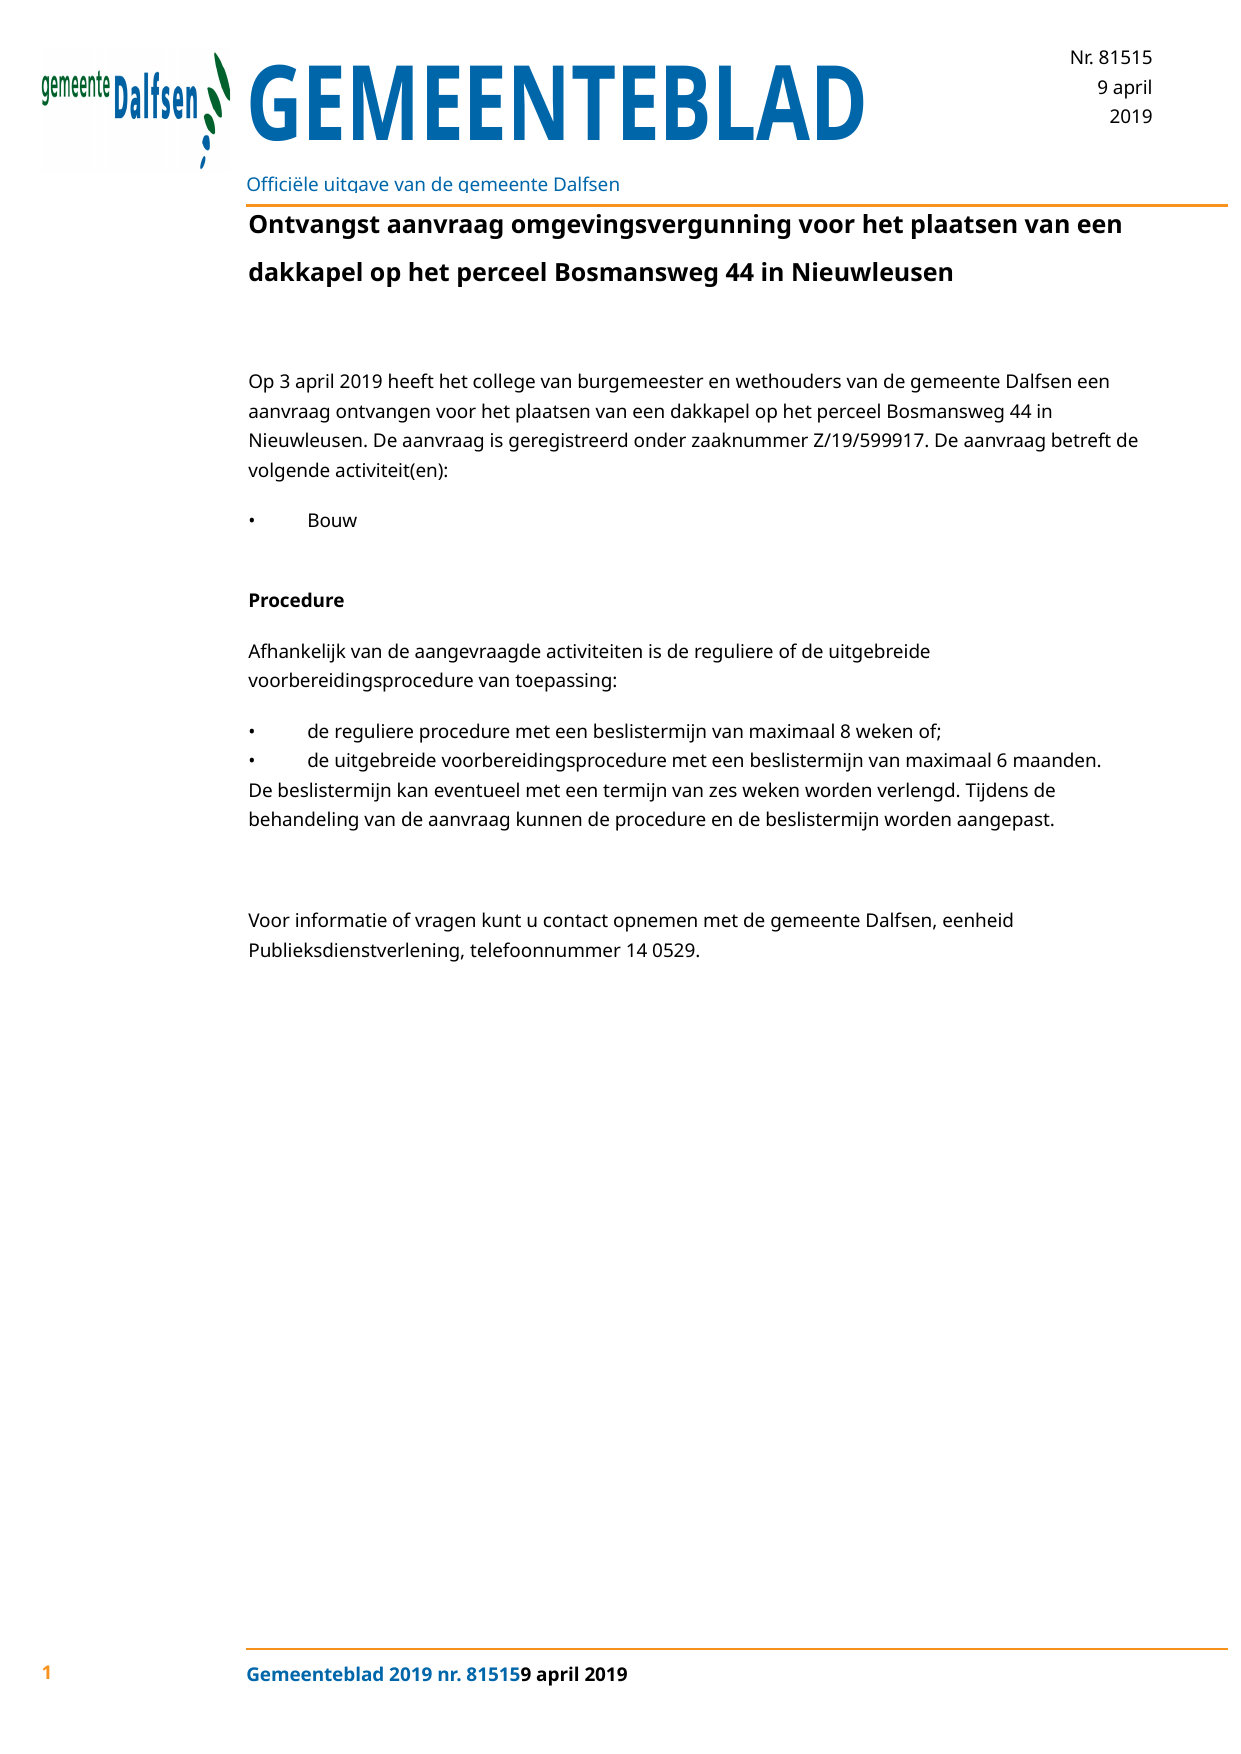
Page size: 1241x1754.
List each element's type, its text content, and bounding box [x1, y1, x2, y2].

text Procedure [248, 587, 1152, 613]
text Op 3 april 2019 heeft het college van burgemeester en wethouders van de gemeente Dalfsen een aanvraag ontvangen voor het plaatsen van een dakkapel op het perceel Bosmansweg 44 in Nieuwleusen. De aanvraag is geregistreerd onder zaaknummer Z/19/599917. De aanvraag betreft de volgende activiteit(en): [248, 368, 1152, 483]
text Ontvangst aanvraag omgevingsvergunning voor het plaatsen van een dakkapel op het perceel Bosmansweg 44 in Nieuwleusen [248, 207, 1152, 288]
list de reguliere procedure met een beslistermijn van maximaal 8 weken of; [248, 718, 1152, 744]
text De beslistermijn kan eventueel met een termijn van zes weken worden verlengd. Tijdens de behandeling van de aanvraag kunnen de procedure en de beslistermijn worden aangepast. [248, 777, 1152, 832]
list Bouw [248, 507, 1152, 533]
list de uitgebreide voorbereidingsprocedure met een beslistermijn van maximaal 6 maanden. [248, 747, 1152, 773]
text Afhankelijk van de aangevraagde activiteiten is de reguliere of de uitgebreide voorbereidingsprocedure van toepassing: [248, 638, 1152, 693]
text Voor informatie of vragen kunt u contact opnemen met de gemeente Dalfsen, eenheid Publieksdienstverlening, telefoonnummer 14 0529. [248, 907, 1152, 963]
picture [41, 47, 231, 172]
